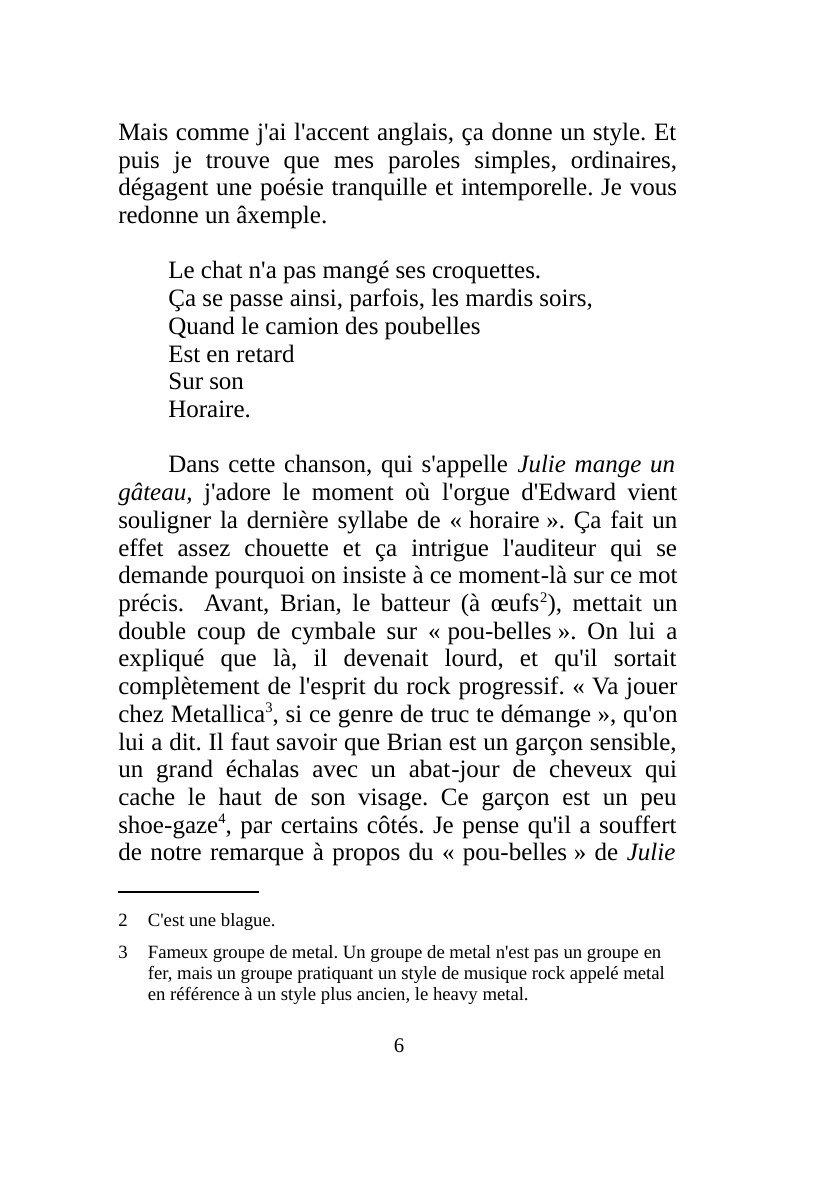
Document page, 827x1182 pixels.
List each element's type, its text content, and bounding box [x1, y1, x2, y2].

text Sur son [118, 367, 677, 395]
text Horaire. [118, 395, 677, 423]
text Mais comme j'ai l'accent anglais, ça donne un style. Et puis je trouve que mes paroles simples, ordinaires, dégagent une poésie tranquille et intemporelle. Je vous redonne un âxemple. [118, 118, 677, 229]
text Fameux groupe de metal. Un groupe de metal n'est pas un groupe en fer, mais un groupe pratiquant un style de musique rock appelé metal en référence à un style plus ancien, le heavy metal. [118, 942, 679, 1004]
text Le chat n'a pas mangé ses croquettes. [118, 257, 677, 284]
text C'est une blague. [118, 909, 679, 930]
text Dans cette chanson, qui s'appelle Julie mange un gâteau, j'adore le moment où l'orgue d'Edward vient souligner la dernière syllabe de « horaire ». Ça fait un effet assez chouette et ça intrigue l'auditeur qui se demande pourquoi on insiste à ce moment‑là sur ce mot précis. Avant, Brian, le batteur (à œufs), mettait un double coup de cymbale sur « pou‑belles ». On lui a expliqué que là, il devenait lourd, et qu'il sortait complètement de l'esprit du rock progressif. « Va jouer chez Metallica, si ce genre de truc te démange », qu'on lui a dit. Il faut savoir que Brian est un garçon sensible, un grand échalas avec un abat‑jour de cheveux qui cache le haut de son visage. Ce garçon est un peu shoe‑gaze, par certains côtés. Je pense qu'il a souffert de notre remarque à propos du « pou-belles » de Julie [118, 451, 677, 866]
text Ça se passe ainsi, parfois, les mardis soirs, [118, 284, 677, 312]
text Est en retard [118, 340, 677, 367]
text Quand le camion des poubelles [118, 312, 677, 340]
